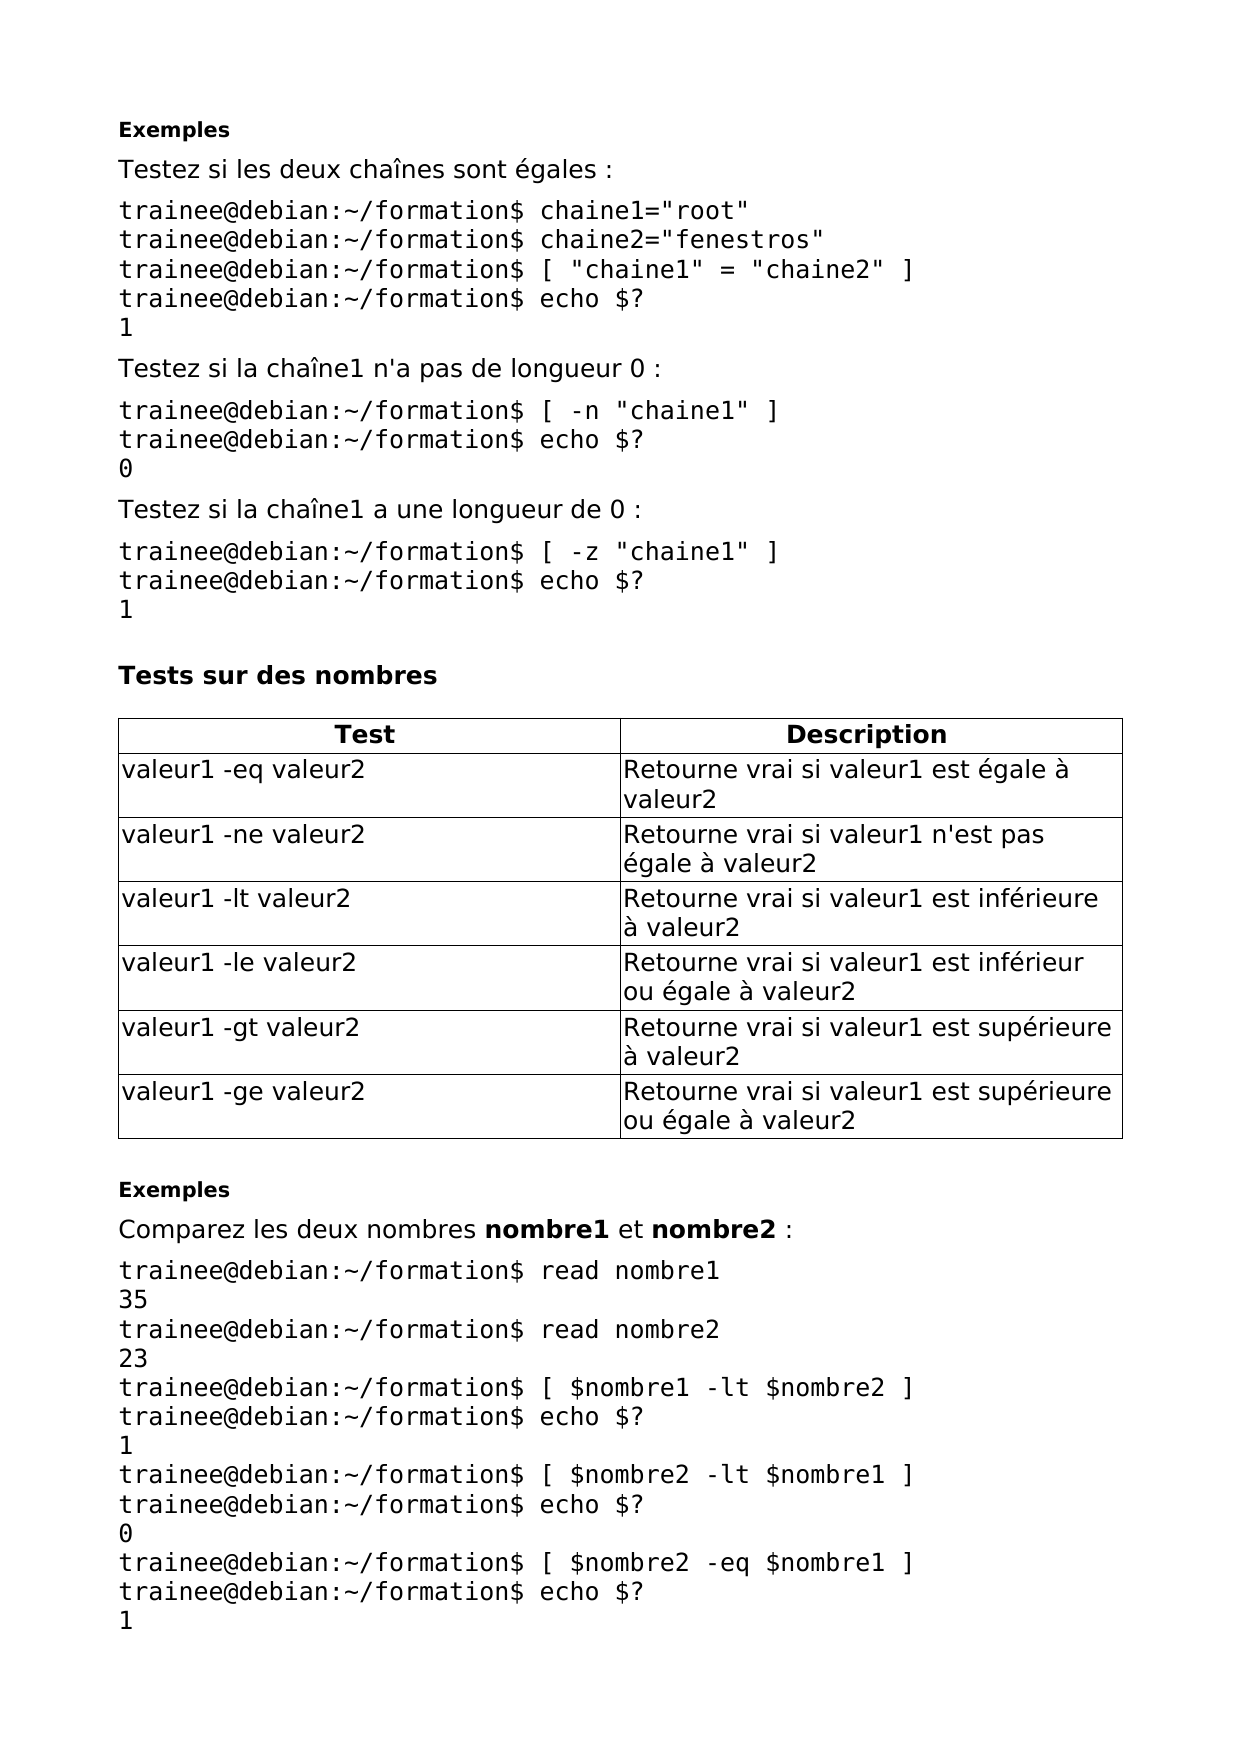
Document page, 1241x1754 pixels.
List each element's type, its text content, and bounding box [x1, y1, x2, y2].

text trainee@debian:~/formation$ chaine1="root" trainee@debian:~/formation$ chaine2="fenestros" trainee@debian:~/formation$ [ "chaine1" = "chaine2" ] trainee@debian:~/formation$ echo $? 1 [118, 197, 1122, 342]
table_cell Retourne vrai si valeur1 est égale à valeur2 [621, 754, 1122, 817]
table_cell Retourne vrai si valeur1 n'est pas égale à valeur2 [621, 818, 1122, 881]
text Testez si les deux chaînes sont égales : [118, 155, 1122, 184]
table_cell valeur1 -lt valeur2 [119, 882, 620, 945]
table_header Test [119, 719, 620, 753]
table_cell Retourne vrai si valeur1 est inférieur ou égale à valeur2 [621, 946, 1122, 1010]
table_cell valeur1 -ge valeur2 [119, 1075, 620, 1138]
subtitle Exemples [118, 118, 1122, 142]
subtitle Tests sur des nombres [118, 661, 1122, 690]
text Testez si la chaîne1 n'a pas de longueur 0 : [118, 354, 1122, 383]
text trainee@debian:~/formation$ [ -n "chaine1" ] trainee@debian:~/formation$ echo $? 0 [118, 396, 1122, 483]
text Testez si la chaîne1 a une longueur de 0 : [118, 495, 1122, 524]
text trainee@debian:~/formation$ [ -z "chaine1" ] trainee@debian:~/formation$ echo $? 1 [118, 537, 1122, 624]
table_header Description [621, 719, 1122, 753]
table_cell Retourne vrai si valeur1 est supérieure ou égale à valeur2 [621, 1075, 1122, 1138]
table_cell valeur1 -ne valeur2 [119, 818, 620, 881]
text trainee@debian:~/formation$ read nombre1 35 trainee@debian:~/formation$ read nombre2 23 trainee@debian:~/formation$ [ $nombre1 -lt $nombre2 ] trainee@debian:~/formation$ echo $? 1 trainee@debian:~/formation$ [ $nombre2 -lt $nombre1 ] trainee@debian:~/formation$ echo $? 0 trainee@debian:~/formation$ [ $nombre2 -eq $nombre1 ] trainee@debian:~/formation$ echo $? 1 [118, 1257, 1122, 1636]
table_cell valeur1 -eq valeur2 [119, 754, 620, 817]
text Comparez les deux nombres nombre1 et nombre2 : [118, 1215, 1122, 1244]
table_cell Retourne vrai si valeur1 est inférieure à valeur2 [621, 882, 1122, 945]
table_cell Retourne vrai si valeur1 est supérieure à valeur2 [621, 1011, 1122, 1074]
subtitle Exemples [118, 1178, 1122, 1202]
table_cell valeur1 -gt valeur2 [119, 1011, 620, 1074]
table_cell valeur1 -le valeur2 [119, 946, 620, 1010]
